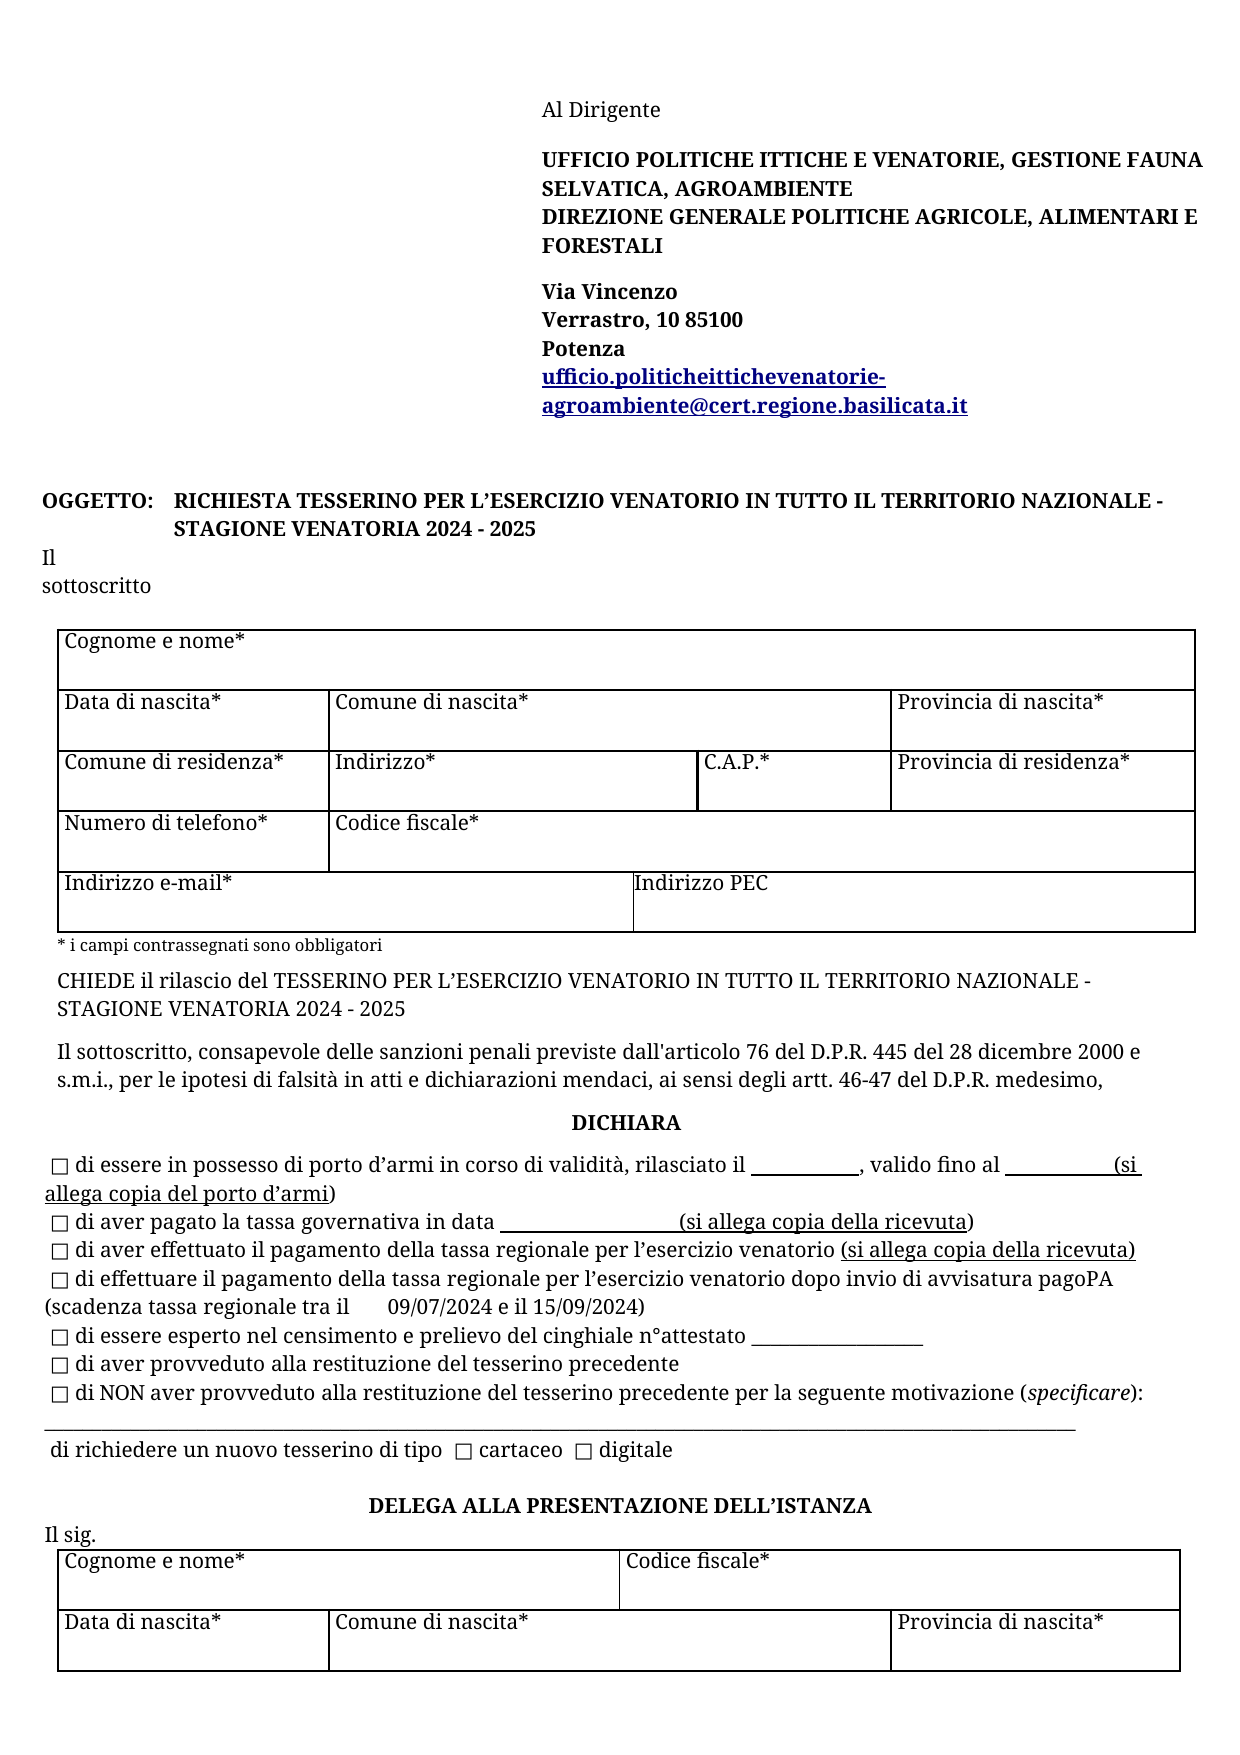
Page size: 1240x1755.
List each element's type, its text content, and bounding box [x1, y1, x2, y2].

table_cell Data di nascita* [59, 1611, 328, 1669]
text □ di aver pagato la tassa governativa in data (si allega copia della ricevuta) [44, 1207, 1196, 1236]
text □ di effettuare il pagamento della tassa regionale per l’esercizio venatorio dopo invio di avvisatura pagoPA (scadenza tassa regionale tra il 09/07/2024 e il 15/09/2024) [44, 1264, 1196, 1321]
text Il sottoscritto [42, 543, 157, 600]
text * i campi contrassegnati sono obbligatori [44, 933, 1210, 956]
text DIREZIONE GENERALE POLITICHE AGRICOLE, ALIMENTARI E FORESTALI [542, 202, 1210, 259]
text RICHIESTA TESSERINO PER L’ESERCIZIO VENATORIO IN TUTTO IL TERRITORIO NAZIONALE - STAGIONE VENATORIA 2024 - 2025 [173, 486, 1196, 543]
text DELEGA ALLA PRESENTAZIONE DELL’ISTANZA [44, 1492, 1196, 1520]
table_cell Numero di telefono* [59, 812, 328, 871]
text ufficio.politicheittichevenatorie-agroambiente@cert.regione.basilicata.it [542, 362, 1210, 419]
text DICHIARA [57, 1108, 1196, 1136]
table_cell Indirizzo PEC [634, 873, 1194, 931]
table_cell Comune di nascita* [330, 1611, 890, 1669]
table_cell Provincia di nascita* [892, 1611, 1179, 1669]
table_header Cognome e nome* [59, 631, 1194, 689]
text Via Vincenzo Verrastro, 10 85100 Potenza [542, 277, 789, 362]
table_cell Comune di nascita* [330, 691, 890, 749]
text OGGETTO: [42, 486, 157, 514]
text CHIEDE il rilascio del TESSERINO PER L’ESERCIZIO VENATORIO IN TUTTO IL TERRITORIO NAZIONALE - STAGIONE VENATORIA 2024 - 2025 [57, 966, 1196, 1023]
text □ di essere esperto nel censimento e prelievo del cinghiale n°attestato __________________ [44, 1321, 1196, 1349]
text UFFICIO POLITICHE ITTICHE E VENATORIE, GESTIONE FAUNA SELVATICA, AGROAMBIENTE [542, 145, 1210, 202]
text □ di aver effettuato il pagamento della tassa regionale per l’esercizio venatorio (si allega copia della ricevuta) [44, 1236, 1196, 1264]
text di richiedere un nuovo tesserino di tipo □ cartaceo □ digitale [44, 1435, 1196, 1463]
text ____________________________________________________________________________________________________________ [44, 1406, 1196, 1435]
text Il sig. [44, 1520, 1210, 1548]
table_cell Indirizzo e-mail* [59, 873, 633, 931]
table_cell Provincia di residenza* [892, 752, 1194, 810]
table_header Codice fiscale* [620, 1551, 1179, 1609]
text □ di NON aver provveduto alla restituzione del tesserino precedente per la seguente motivazione (specificare): [44, 1378, 1196, 1406]
table_header Cognome e nome* [59, 1551, 619, 1609]
table_cell Codice fiscale* [330, 812, 1194, 871]
text Il sottoscritto, consapevole delle sanzioni penali previste dall'articolo 76 del D.P.R. 445 del 28 dicembre 2000 e s.m.i., per le ipotesi di falsità in atti e dichiarazioni mendaci, ai sensi degli artt. 46-47 del D.P.R. medesimo, [57, 1037, 1196, 1094]
table_cell Indirizzo* [330, 752, 696, 810]
text □ di essere in possesso di porto d’armi in corso di validità, rilasciato il , valido fino al (si allega copia del porto d’armi) [44, 1150, 1196, 1207]
table_cell Comune di residenza* [59, 752, 328, 810]
table_cell Data di nascita* [59, 691, 328, 749]
text Al Dirigente [542, 96, 1210, 124]
table_cell Provincia di nascita* [892, 691, 1194, 749]
text □ di aver provveduto alla restituzione del tesserino precedente [44, 1349, 1196, 1378]
table_cell C.A.P.* [699, 752, 890, 810]
